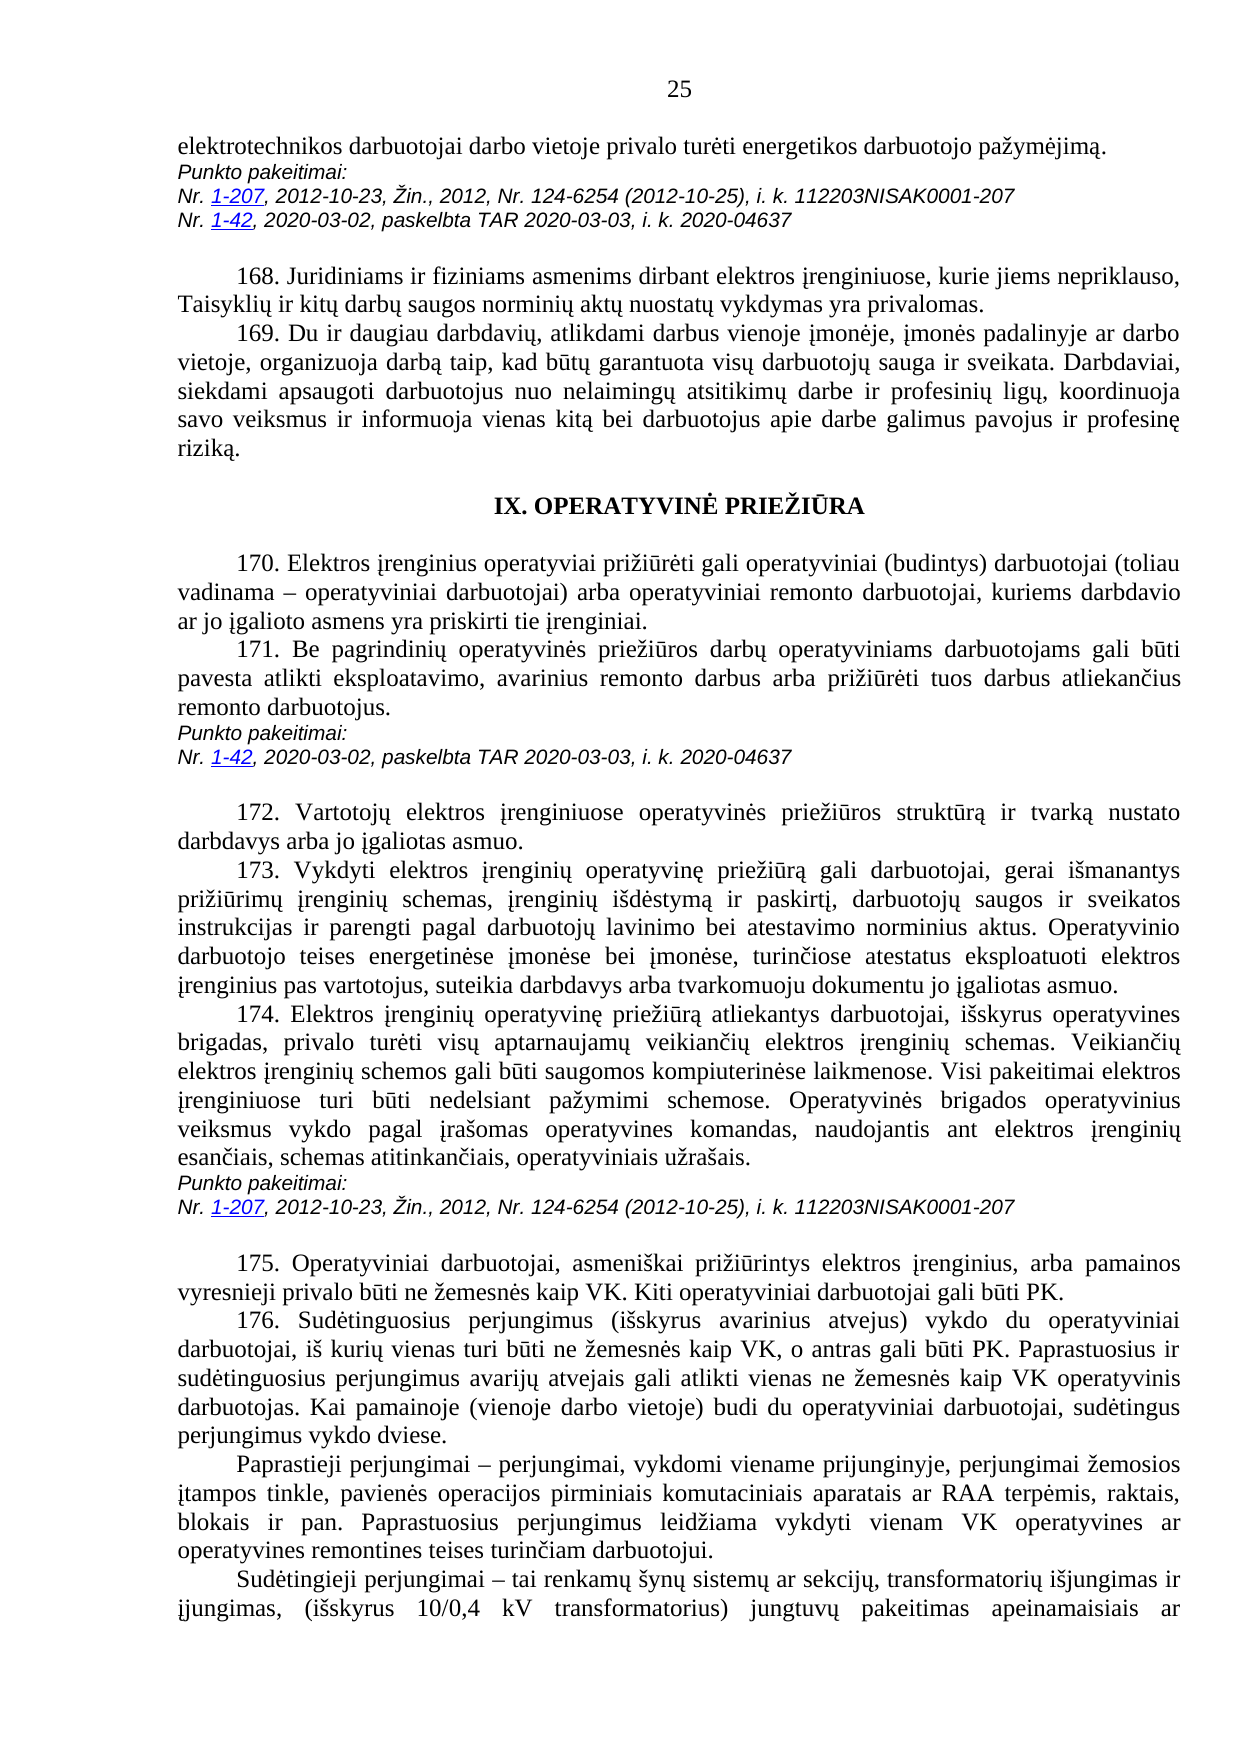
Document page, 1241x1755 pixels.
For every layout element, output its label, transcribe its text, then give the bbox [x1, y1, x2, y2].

text Punkto pakeitimai: [177, 1171, 1181, 1195]
text Paprastieji perjungimai – perjungimai, vykdomi viename prijunginyje, perjungimai žemosios įtampos tinkle, pavienės operacijos pirminiais komutaciniais aparatais ar RAA terpėmis, raktais, blokais ir pan. Paprastuosius perjungimus leidžiama vykdyti vienam VK operatyvines ar operatyvines remontines teises turinčiam darbuotojui. [177, 1449, 1181, 1564]
text Sudėtingieji perjungimai – tai renkamų šynų sistemų ar sekcijų, transformatorių išjungimas ir įjungimas, (išskyrus 10/0,4 kV transformatorius) jungtuvų pakeitimas apeinamaisiais ar [177, 1564, 1181, 1622]
text 170. Elektros įrenginius operatyviai prižiūrėti gali operatyviniai (budintys) darbuotojai (toliau vadinama – operatyviniai darbuotojai) arba operatyviniai remonto darbuotojai, kuriems darbdavio ar jo įgalioto asmens yra priskirti tie įrenginiai. [177, 548, 1181, 634]
text 172. Vartotojų elektros įrenginiuose operatyvinės priežiūros struktūrą ir tvarką nustato darbdavys arba jo įgaliotas asmuo. [177, 797, 1181, 855]
text 176. Sudėtinguosius perjungimus (išskyrus avarinius atvejus) vykdo du operatyviniai darbuotojai, iš kurių vienas turi būti ne žemesnės kaip VK, o antras gali būti PK. Paprastuosius ir sudėtinguosius perjungimus avarijų atvejais gali atlikti vienas ne žemesnės kaip VK operatyvinis darbuotojas. Kai pamainoje (vienoje darbo vietoje) budi du operatyviniai darbuotojai, sudėtingus perjungimus vykdo dviese. [177, 1305, 1181, 1449]
text 174. Elektros įrenginių operatyvinę priežiūrą atliekantys darbuotojai, išskyrus operatyvines brigadas, privalo turėti visų aptarnaujamų veikiančių elektros įrenginių schemas. Veikiančių elektros įrenginių schemos gali būti saugomos kompiuterinėse laikmenose. Visi pakeitimai elektros įrenginiuose turi būti nedelsiant pažymimi schemose. Operatyvinės brigados operatyvinius veiksmus vykdo pagal įrašomas operatyvines komandas, naudojantis ant elektros įrenginių esančiais, schemas atitinkančiais, operatyviniais užrašais. [177, 999, 1181, 1171]
text Nr. 1-207, 2012-10-23, Žin., 2012, Nr. 124-6254 (2012-10-25), i. k. 112203NISAK0001-207 [177, 184, 1181, 208]
text IX. OPERATYVINĖ PRIEŽIŪRA [177, 491, 1181, 519]
text 175. Operatyviniai darbuotojai, asmeniškai prižiūrintys elektros įrenginius, arba pamainos vyresnieji privalo būti ne žemesnės kaip VK. Kiti operatyviniai darbuotojai gali būti PK. [177, 1248, 1181, 1305]
text Punkto pakeitimai: [177, 721, 1181, 745]
text Nr. 1-42, 2020-03-02, paskelbta TAR 2020-03-03, i. k. 2020-04637 [177, 208, 1181, 232]
text 171. Be pagrindinių operatyvinės priežiūros darbų operatyviniams darbuotojams gali būti pavesta atlikti eksploatavimo, avarinius remonto darbus arba prižiūrėti tuos darbus atliekančius remonto darbuotojus. [177, 634, 1181, 721]
text 173. Vykdyti elektros įrenginių operatyvinę priežiūrą gali darbuotojai, gerai išmanantys prižiūrimų įrenginių schemas, įrenginių išdėstymą ir paskirtį, darbuotojų saugos ir sveikatos instrukcijas ir parengti pagal darbuotojų lavinimo bei atestavimo norminius aktus. Operatyvinio darbuotojo teises energetinėse įmonėse bei įmonėse, turinčiose atestatus eksploatuoti elektros įrenginius pas vartotojus, suteikia darbdavys arba tvarkomuoju dokumentu jo įgaliotas asmuo. [177, 855, 1181, 999]
text Punkto pakeitimai: [177, 160, 1181, 184]
text 168. Juridiniams ir fiziniams asmenims dirbant elektros įrenginiuose, kurie jiems nepriklauso, Taisyklių ir kitų darbų saugos norminių aktų nuostatų vykdymas yra privalomas. [177, 261, 1181, 318]
text Nr. 1-42, 2020-03-02, paskelbta TAR 2020-03-03, i. k. 2020-04637 [177, 745, 1181, 769]
text elektrotechnikos darbuotojai darbo vietoje privalo turėti energetikos darbuotojo pažymėjimą. [177, 131, 1181, 160]
text Nr. 1-207, 2012-10-23, Žin., 2012, Nr. 124-6254 (2012-10-25), i. k. 112203NISAK0001-207 [177, 1195, 1181, 1219]
text 169. Du ir daugiau darbdavių, atlikdami darbus vienoje įmonėje, įmonės padalinyje ar darbo vietoje, organizuoja darbą taip, kad būtų garantuota visų darbuotojų sauga ir sveikata. Darbdaviai, siekdami apsaugoti darbuotojus nuo nelaimingų atsitikimų darbe ir profesinių ligų, koordinuoja savo veiksmus ir informuoja vienas kitą bei darbuotojus apie darbe galimus pavojus ir profesinę riziką. [177, 318, 1181, 462]
